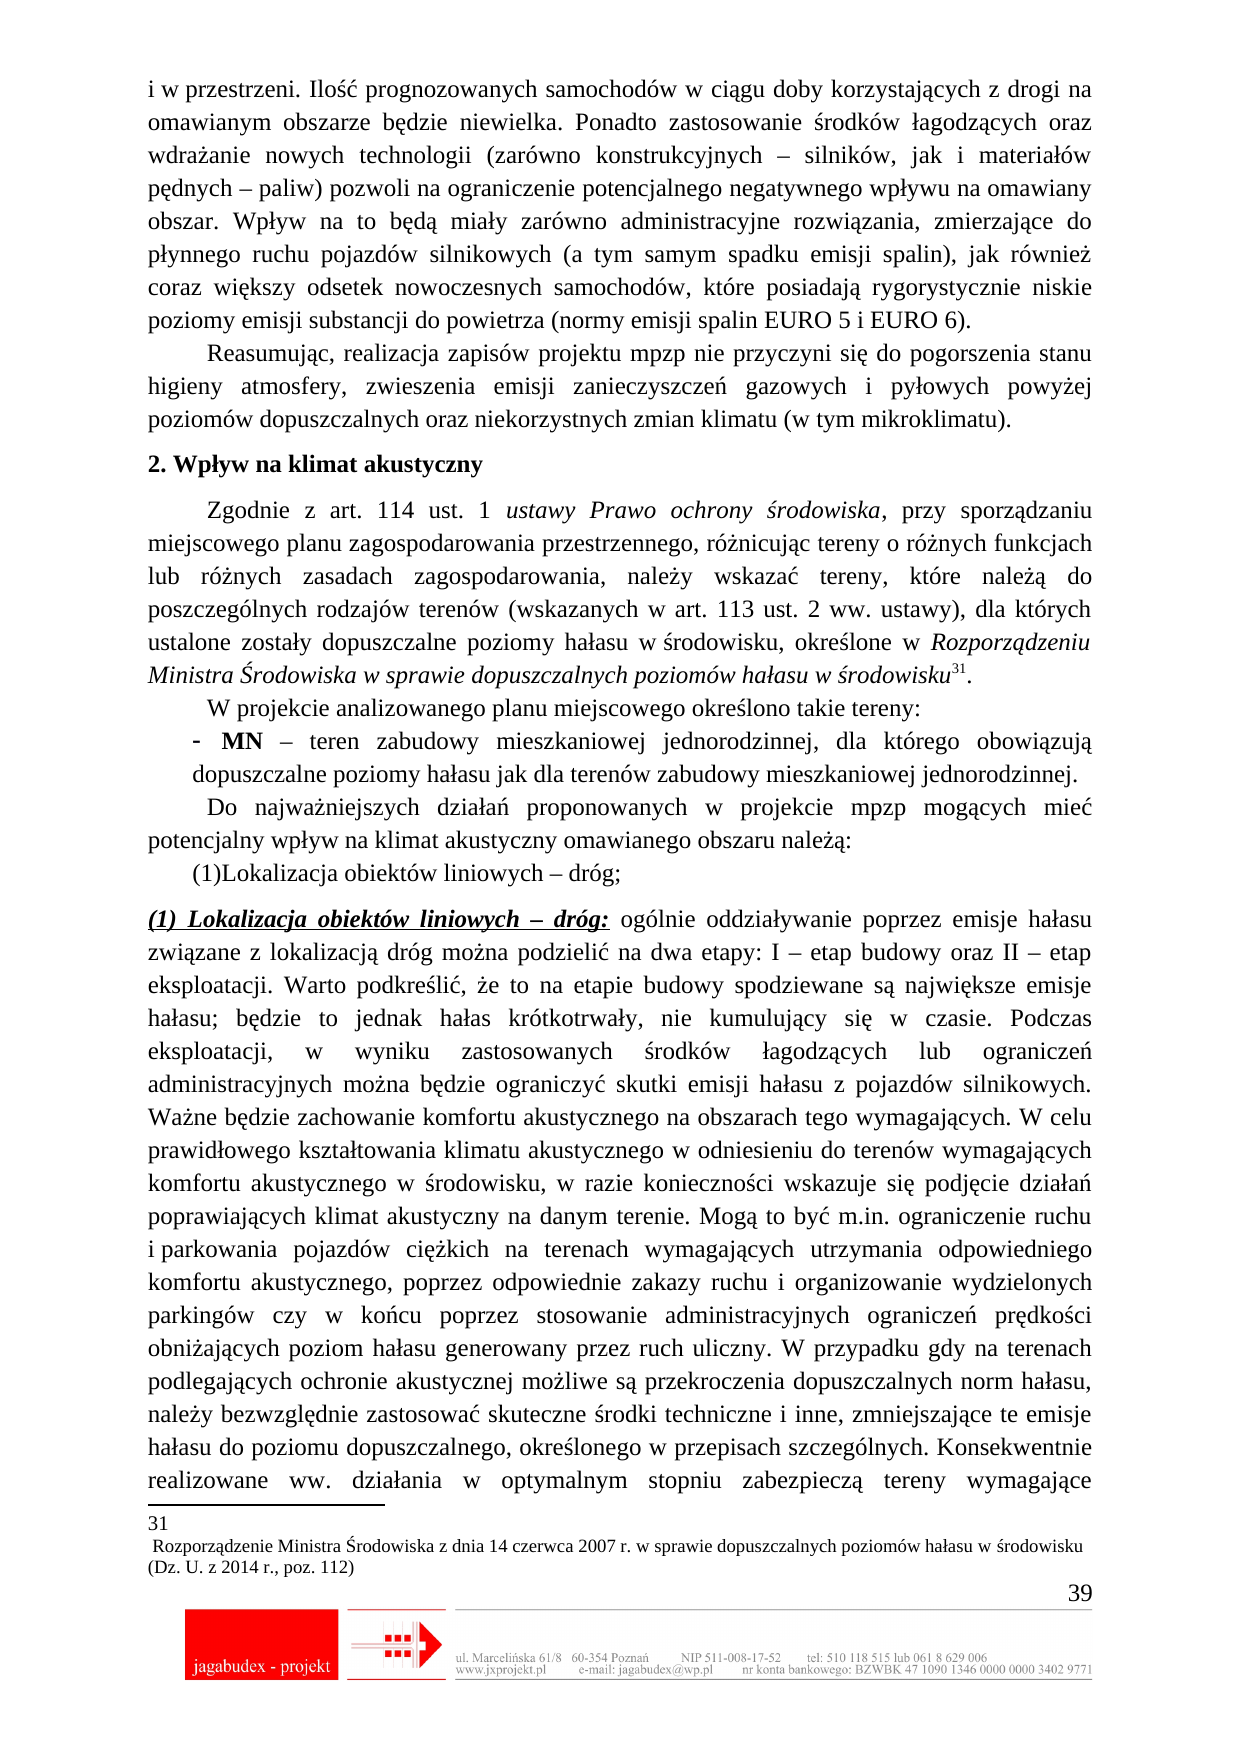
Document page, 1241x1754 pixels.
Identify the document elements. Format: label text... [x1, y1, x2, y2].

picture [184, 1606, 1093, 1681]
text (1) Lokalizacja obiektów liniowych – dróg: ogólnie oddziaływanie poprzez emisje hałasu związane z lokalizacją dróg można podzielić na dwa etapy: I – etap budowy oraz II – etap eksploatacji. Warto podkreślić, że to na etapie budowy spodziewane są największe emisje hałasu; będzie to jednak hałas krótkotrwały, nie kumulujący się w czasie. Podczas eksploatacji, w wyniku zastosowanych środków łagodzących lub ograniczeń administracyjnych można będzie ograniczyć skutki emisji hałasu z pojazdów silnikowych. Ważne będzie zachowanie komfortu akustycznego na obszarach tego wymagających. W celu prawidłowego kształtowania klimatu akustycznego w odniesieniu do terenów wymagających komfortu akustycznego w środowisku, w razie konieczności wskazuje się podjęcie działań poprawiających klimat akustyczny na danym terenie. Mogą to być m.in. ograniczenie ruchu i parkowania pojazdów ciężkich na terenach wymagających utrzymania odpowiedniego komfortu akustycznego, poprzez odpowiednie zakazy ruchu i organizowanie wydzielonych parkingów czy w końcu poprzez stosowanie administracyjnych ograniczeń prędkości obniżających poziom hałasu generowany przez ruch uliczny. W przypadku gdy na terenach podlegających ochronie akustycznej możliwe są przekroczenia dopuszczalnych norm hałasu, należy bezwzględnie zastosować skuteczne środki techniczne i inne, zmniejszające te emisje hałasu do poziomu dopuszczalnego, określonego w przepisach szczególnych. Konsekwentnie realizowane ww. działania w optymalnym stopniu zabezpieczą tereny wymagające [148, 904, 1093, 1494]
text W projekcie analizowanego planu miejscowego określono takie tereny: [148, 693, 1093, 722]
list MN – teren zabudowy mieszkaniowej jednorodzinnej, dla którego obowiązują dopuszczalne poziomy hałasu jak dla terenów zabudowy mieszkaniowej jednorodzinnej. [192, 726, 1093, 788]
text 2. Wpływ na klimat akustyczny [148, 449, 1093, 478]
text i w przestrzeni. Ilość prognozowanych samochodów w ciągu doby korzystających z drogi na omawianym obszarze będzie niewielka. Ponadto zastosowanie środków łagodzących oraz wdrażanie nowych technologii (zarówno konstrukcyjnych – silników, jak i materiałów pędnych – paliw) pozwoli na ograniczenie potencjalnego negatywnego wpływu na omawiany obszar. Wpływ na to będą miały zarówno administracyjne rozwiązania, zmierzające do płynnego ruchu pojazdów silnikowych (a tym samym spadku emisji spalin), jak również coraz większy odsetek nowoczesnych samochodów, które posiadają rygorystycznie niskie poziomy emisji substancji do powietrza (normy emisji spalin EURO 5 i EURO 6). [148, 74, 1093, 334]
text Rozporządzenie Ministra Środowiska z dnia 14 czerwca 2007 r. w sprawie dopuszczalnych poziomów hałasu w środowisku (Dz. U. z 2014 r., poz. 112) [148, 1511, 1093, 1578]
text Reasumując, realizacja zapisów projektu mpzp nie przyczyni się do pogorszenia stanu higieny atmosfery, zwieszenia emisji zanieczyszczeń gazowych i pyłowych powyżej poziomów dopuszczalnych oraz niekorzystnych zmian klimatu (w tym mikroklimatu). [148, 338, 1093, 433]
text Do najważniejszych działań proponowanych w projekcie mpzp mogących mieć potencjalny wpływ na klimat akustyczny omawianego obszaru należą: [148, 792, 1093, 854]
text Zgodnie z art. 114 ust. 1 ustawy Prawo ochrony środowiska, przy sporządzaniu miejscowego planu zagospodarowania przestrzennego, różnicując tereny o różnych funkcjach lub różnych zasadach zagospodarowania, należy wskazać tereny, które należą do poszczególnych rodzajów terenów (wskazanych w art. 113 ust. 2 ww. ustawy), dla których ustalone zostały dopuszczalne poziomy hałasu w środowisku, określone w Rozporządzeniu Ministra Środowiska w sprawie dopuszczalnych poziomów hałasu w środowisku. [148, 495, 1093, 689]
list Lokalizacja obiektów liniowych – dróg; [192, 858, 1093, 887]
